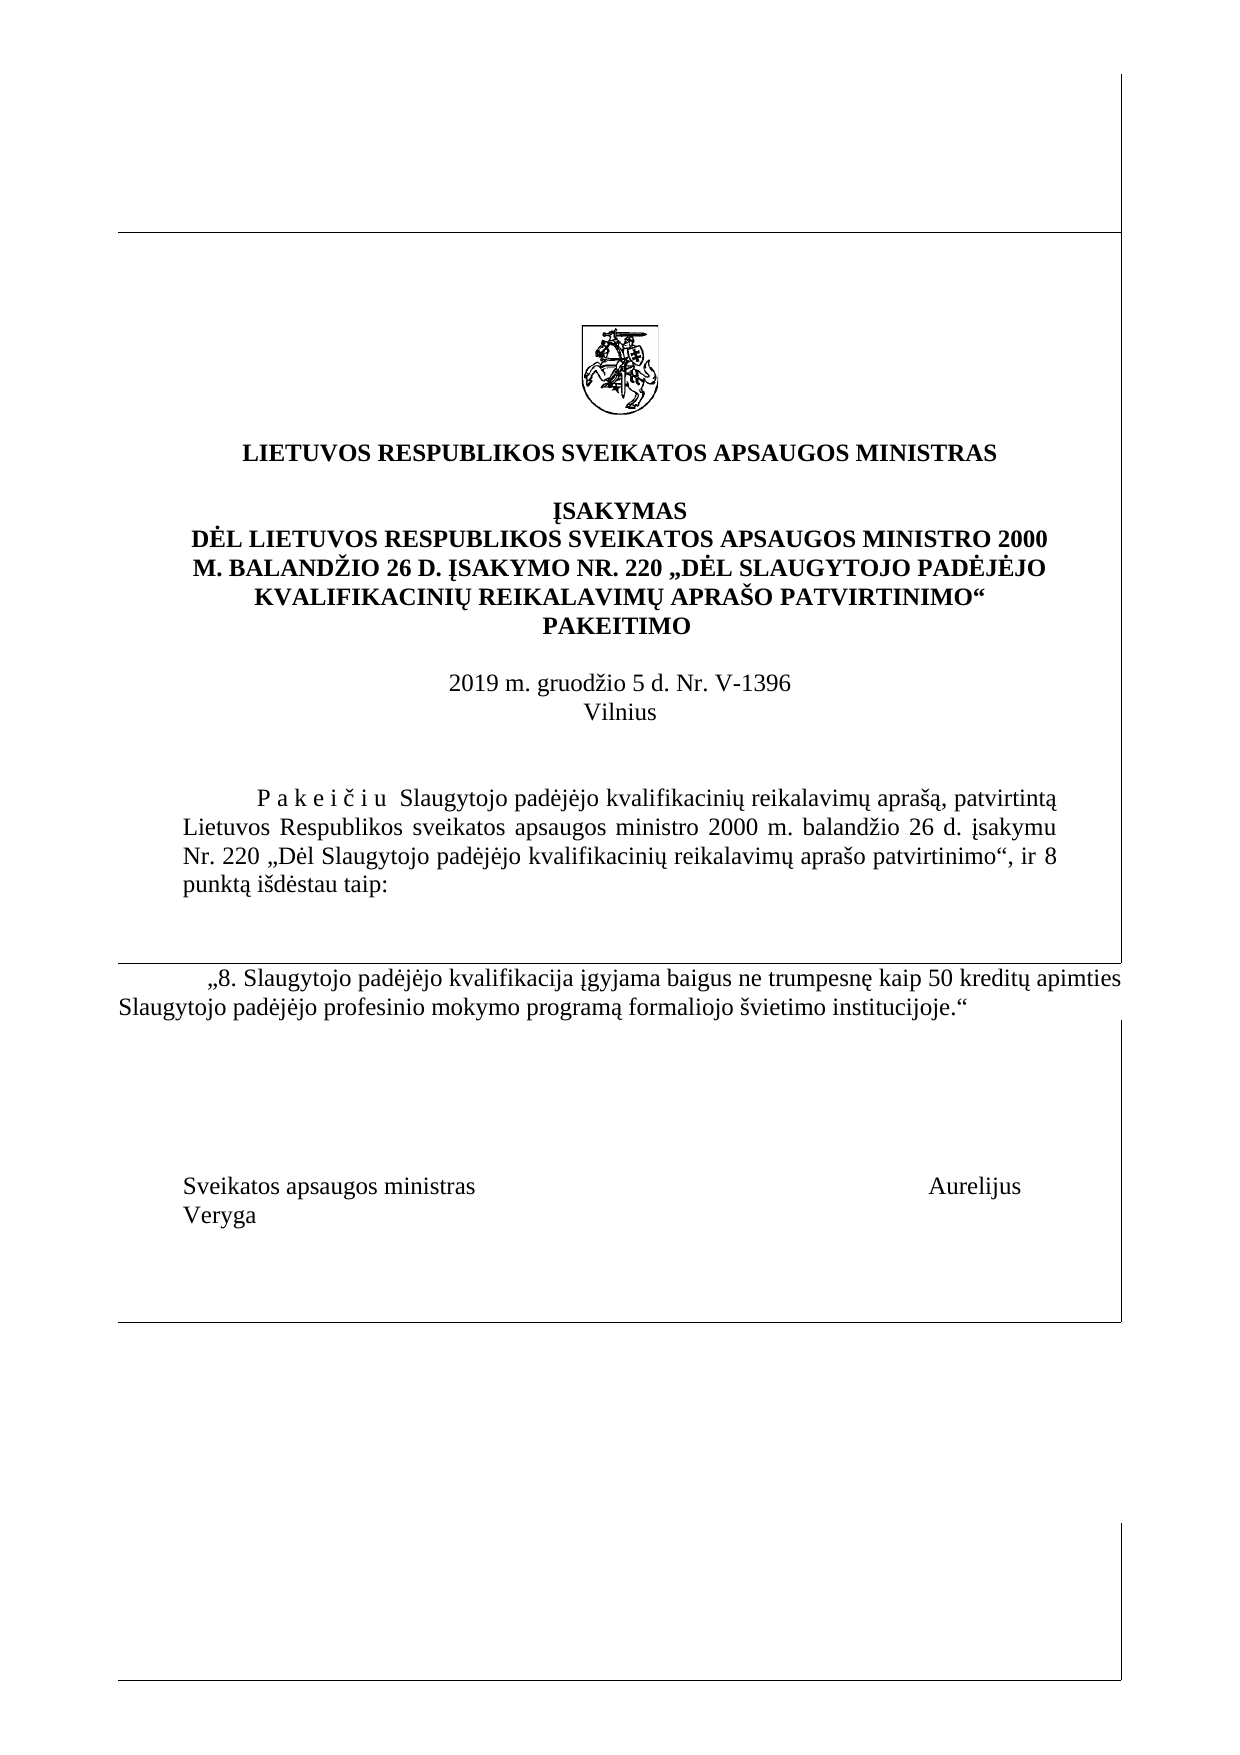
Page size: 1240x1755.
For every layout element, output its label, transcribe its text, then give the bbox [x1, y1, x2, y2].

text ĮSAKYMAS [118, 496, 1121, 524]
text Pakeičiu Slaugytojo padėjėjo kvalifikacinių reikalavimų aprašą, patvirtintą Lietuvos Respublikos sveikatos apsaugos ministro 2000 m. balandžio 26 d. įsakymu Nr. 220 „Dėl Slaugytojo padėjėjo kvalifikacinių reikalavimų aprašo patvirtinimo“, ir 8 punktą išdėstau taip: [118, 783, 1121, 963]
text Vilnius [118, 697, 1121, 726]
text „8. Slaugytojo padėjėjo kvalifikacija įgyjama baigus ne trumpesnę kaip 50 kreditų apimties Slaugytojo padėjėjo profesinio mokymo programą formaliojo švietimo institucijoje.“ [118, 963, 1121, 1020]
text Sveikatos apsaugos ministras Aurelijus Veryga [118, 1171, 1121, 1229]
text DĖL LIETUVOS RESPUBLIKOS SVEIKATOS APSAUGOS MINISTRO 2000 M. BALANDŽIO 26 D. ĮSAKYMO NR. 220 „DĖL SLAUGYTOJO PADĖJĖJO KVALIFIKACINIŲ REIKALAVIMŲ APRAŠO PATVIRTINIMO“ PAKEITIMO [118, 524, 1121, 639]
text 2019 m. gruodžio 5 d. Nr. V-1396 [118, 668, 1121, 697]
text LIETUVOS RESPUBLIKOS SVEIKATOS APSAUGOS MINISTRAS [118, 438, 1121, 467]
